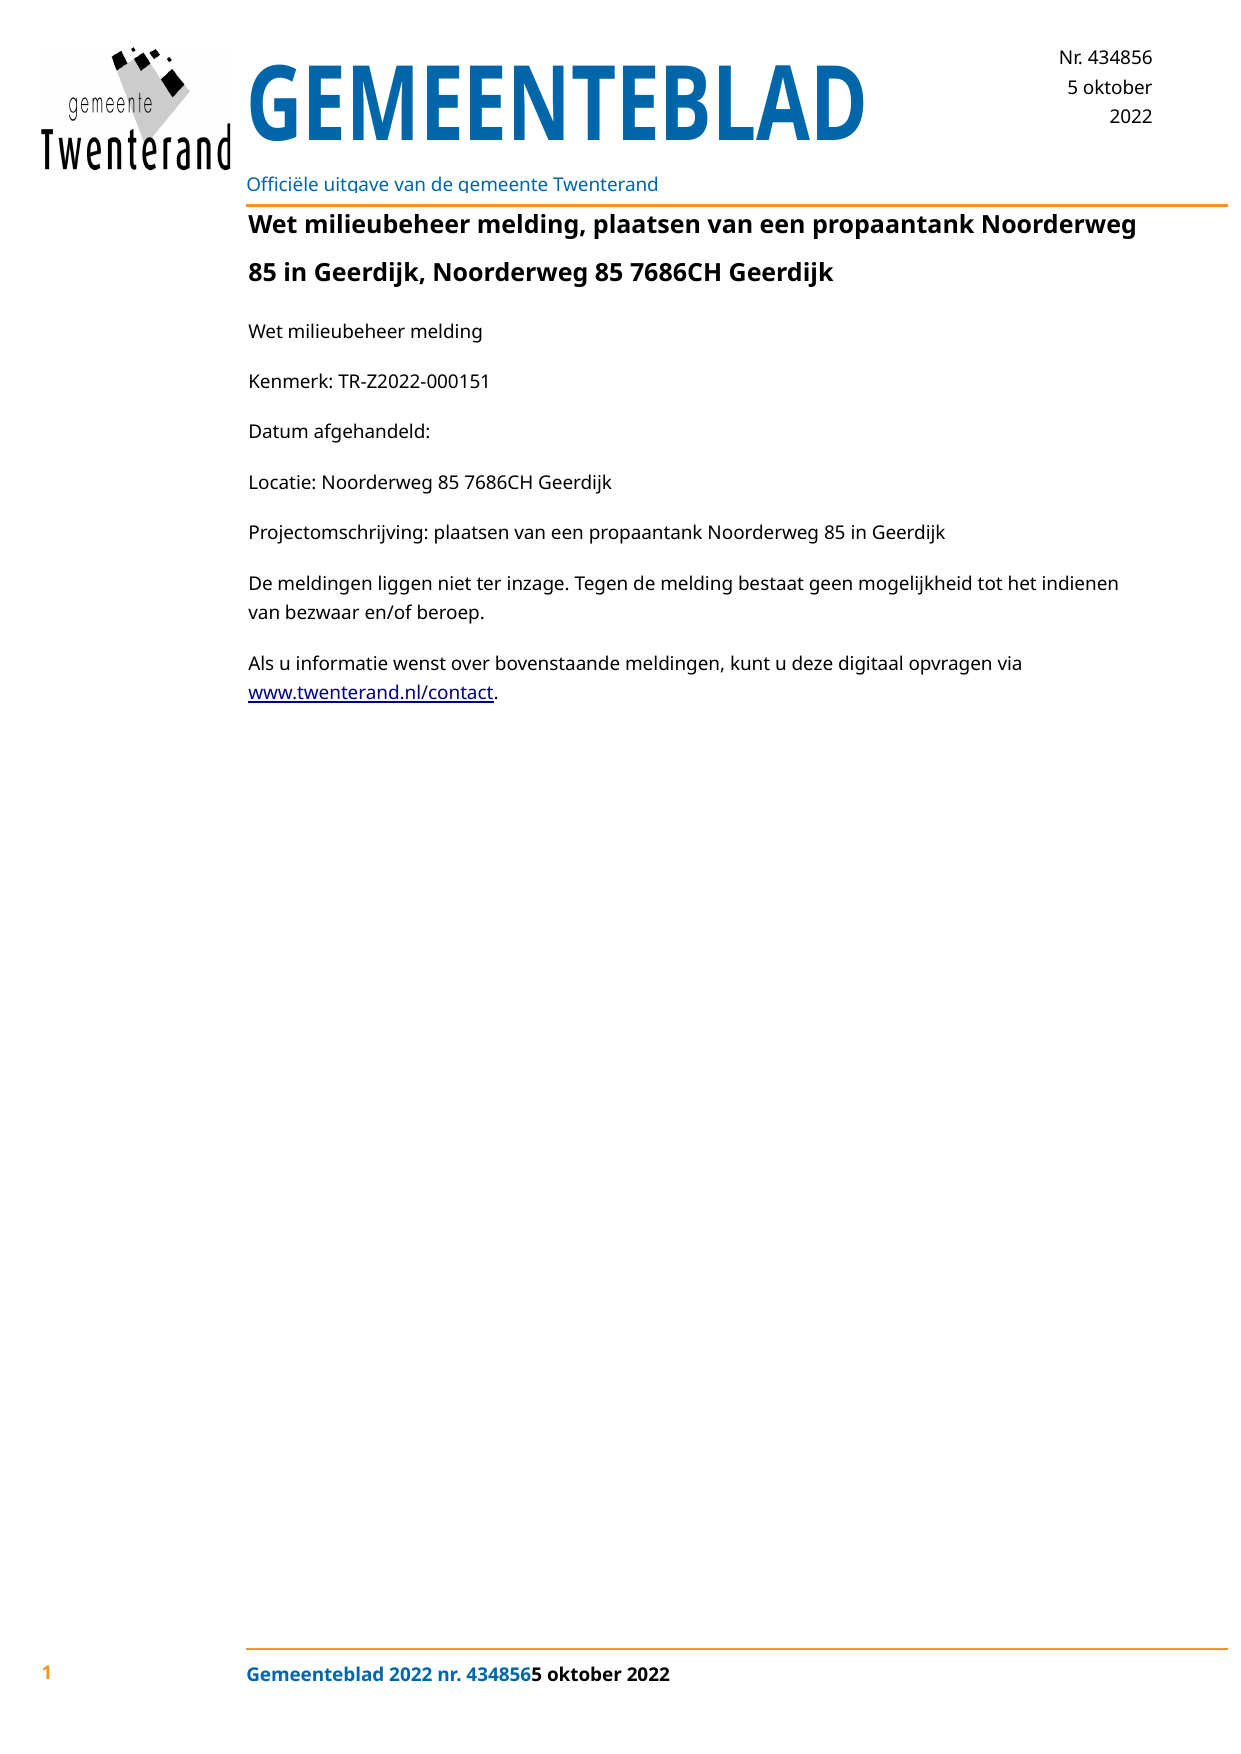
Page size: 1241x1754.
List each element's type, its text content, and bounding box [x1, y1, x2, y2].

text De meldingen liggen niet ter inzage. Tegen de melding bestaat geen mogelijkheid tot het indienen van bezwaar en/of beroep. [248, 570, 1152, 625]
text Projectomschrijving: plaatsen van een propaantank Noorderweg 85 in Geerdijk [248, 519, 1152, 545]
text Datum afgehandeld: [248, 419, 1152, 444]
text Wet milieubeheer melding, plaatsen van een propaantank Noorderweg 85 in Geerdijk, Noorderweg 85 7686CH Geerdijk [248, 207, 1152, 288]
text Locatie: Noorderweg 85 7686CH Geerdijk [248, 469, 1152, 495]
text Wet milieubeheer melding [248, 318, 1152, 344]
picture [41, 47, 231, 172]
text Kenmerk: TR-Z2022-000151 [248, 368, 1152, 394]
text Als u informatie wenst over bovenstaande meldingen, kunt u deze digitaal opvragen via www.twenterand.nl/contact. [248, 650, 1152, 705]
